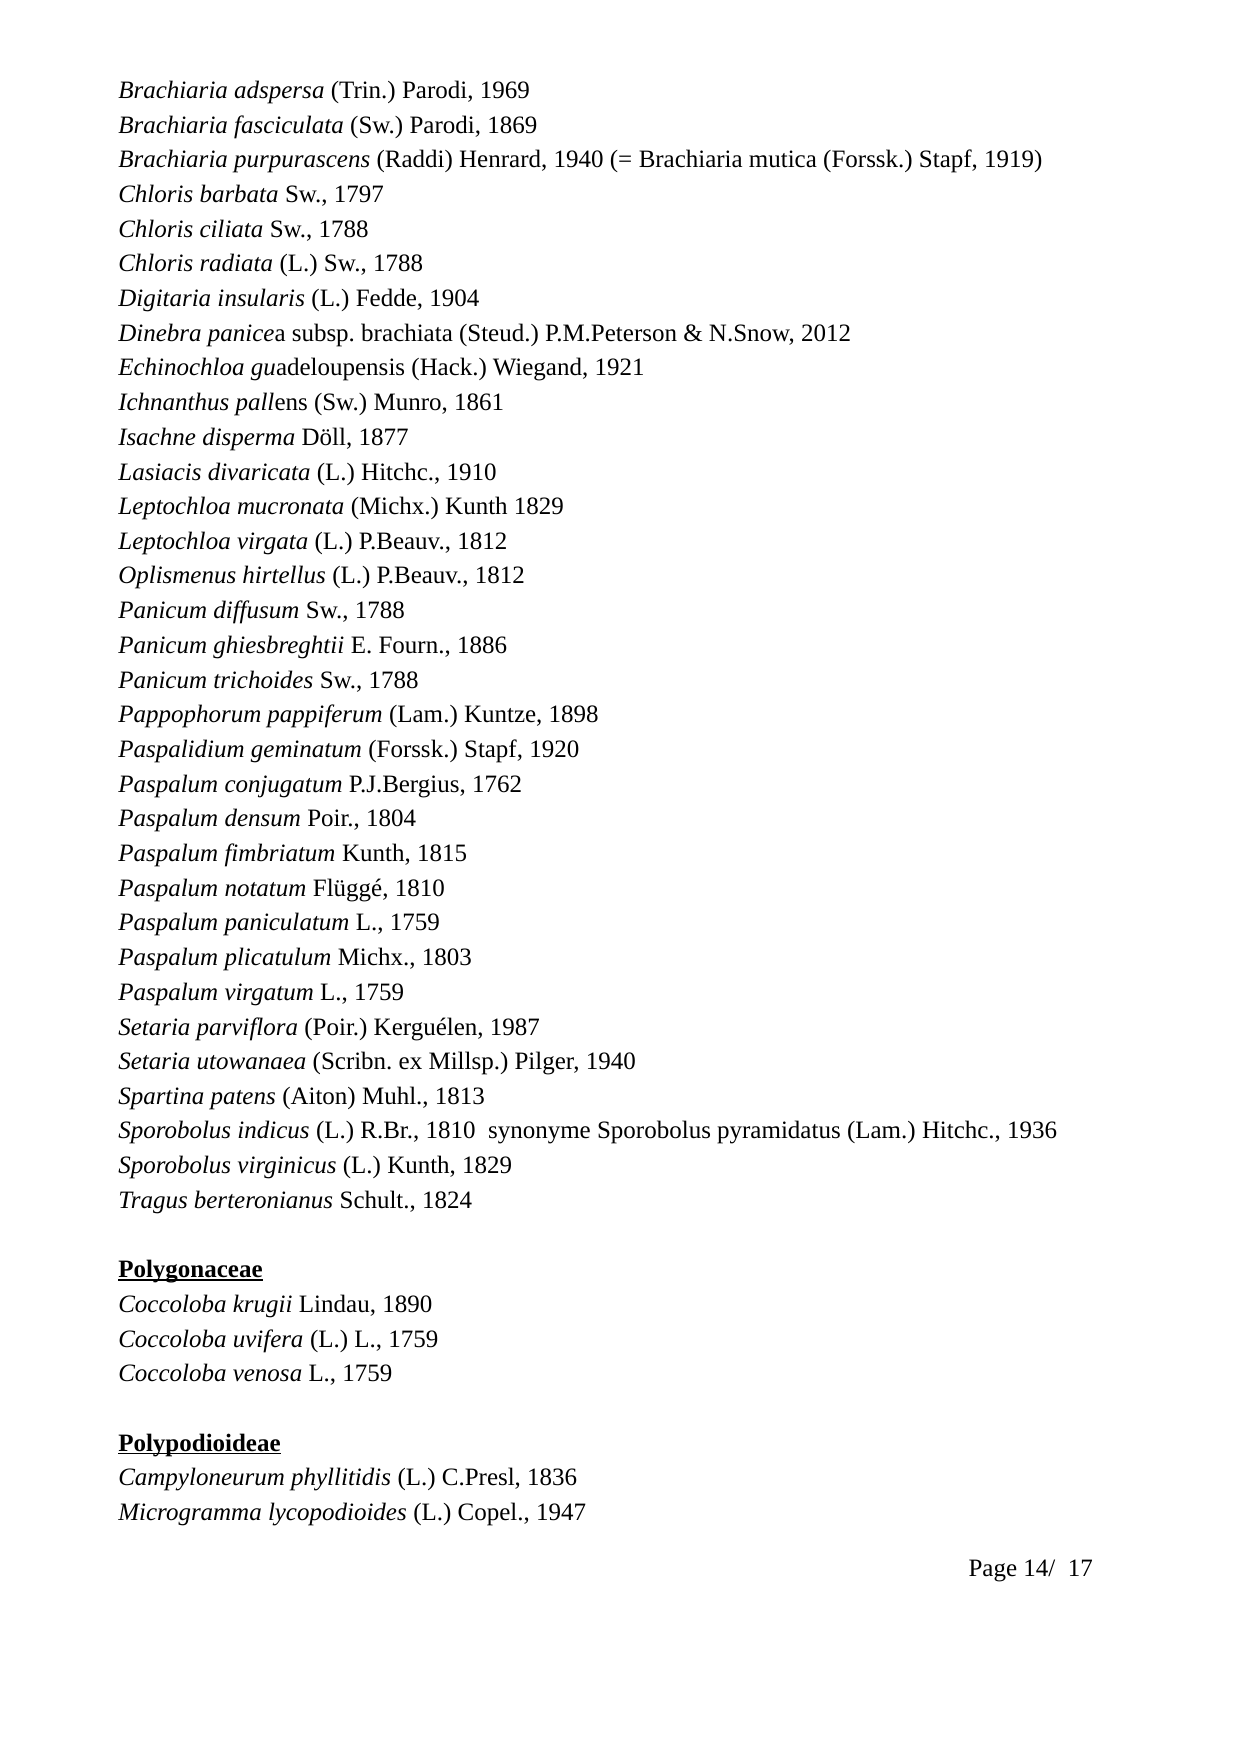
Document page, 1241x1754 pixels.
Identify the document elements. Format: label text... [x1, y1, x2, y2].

text Campyloneurum phyllitidis (L.) C.Presl, 1836 [118, 1462, 1092, 1491]
text Coccoloba uvifera (L.) L., 1759 [118, 1324, 1092, 1352]
text Spartina patens (Aiton) Muhl., 1813 [118, 1081, 1092, 1110]
text Pappophorum pappiferum (Lam.) Kuntze, 1898 [118, 699, 1092, 728]
text Coccoloba krugii Lindau, 1890 [118, 1289, 1092, 1318]
text Ichnanthus pallens (Sw.) Munro, 1861 [118, 387, 1092, 416]
text Paspalum virgatum L., 1759 [118, 977, 1092, 1006]
text Sporobolus virginicus (L.) Kunth, 1829 [118, 1150, 1092, 1179]
text Paspalum notatum Flüggé, 1810 [118, 873, 1092, 902]
text Polypodioideae [118, 1428, 1092, 1457]
text Panicum ghiesbreghtii E. Fourn., 1886 [118, 630, 1092, 659]
text Brachiaria adspersa (Trin.) Parodi, 1969 [118, 75, 1092, 104]
text Brachiaria fasciculata (Sw.) Parodi, 1869 [118, 110, 1092, 138]
text Leptochloa mucronata (Michx.) Kunth 1829 [118, 491, 1092, 520]
text Polygonaceae [118, 1254, 1092, 1283]
text Microgramma lycopodioides (L.) Copel., 1947 [118, 1497, 1092, 1526]
text Paspalum conjugatum P.J.Bergius, 1762 [118, 769, 1092, 797]
text Paspalum densum Poir., 1804 [118, 803, 1092, 832]
text Panicum trichoides Sw., 1788 [118, 665, 1092, 693]
text Paspalum plicatulum Michx., 1803 [118, 942, 1092, 971]
text Oplismenus hirtellus (L.) P.Beauv., 1812 [118, 561, 1092, 589]
text Setaria parviflora (Poir.) Kerguélen, 1987 [118, 1012, 1092, 1040]
text Dinebra panicea subsp. brachiata (Steud.) P.M.Peterson & N.Snow, 2012 [118, 318, 1092, 347]
text Paspalum fimbriatum Kunth, 1815 [118, 838, 1092, 867]
text Chloris barbata Sw., 1797 [118, 179, 1092, 208]
text Digitaria insularis (L.) Fedde, 1904 [118, 283, 1092, 312]
text Chloris ciliata Sw., 1788 [118, 214, 1092, 242]
text Tragus berteronianus Schult., 1824 [118, 1185, 1092, 1214]
text Sporobolus indicus (L.) R.Br., 1810 synonyme Sporobolus pyramidatus (Lam.) Hitchc., 1936 [118, 1116, 1092, 1144]
text Leptochloa virgata (L.) P.Beauv., 1812 [118, 526, 1092, 555]
text Chloris radiata (L.) Sw., 1788 [118, 248, 1092, 277]
text Echinochloa guadeloupensis (Hack.) Wiegand, 1921 [118, 352, 1092, 381]
text Isachne disperma Döll, 1877 [118, 422, 1092, 451]
text Setaria utowanaea (Scribn. ex Millsp.) Pilger, 1940 [118, 1046, 1092, 1075]
text Coccoloba venosa L., 1759 [118, 1358, 1092, 1387]
text Lasiacis divaricata (L.) Hitchc., 1910 [118, 457, 1092, 485]
text Panicum diffusum Sw., 1788 [118, 595, 1092, 624]
text Brachiaria purpurascens (Raddi) Henrard, 1940 (= Brachiaria mutica (Forssk.) Stapf, 1919) [118, 144, 1092, 173]
text Paspalum paniculatum L., 1759 [118, 907, 1092, 936]
text Paspalidium geminatum (Forssk.) Stapf, 1920 [118, 734, 1092, 763]
